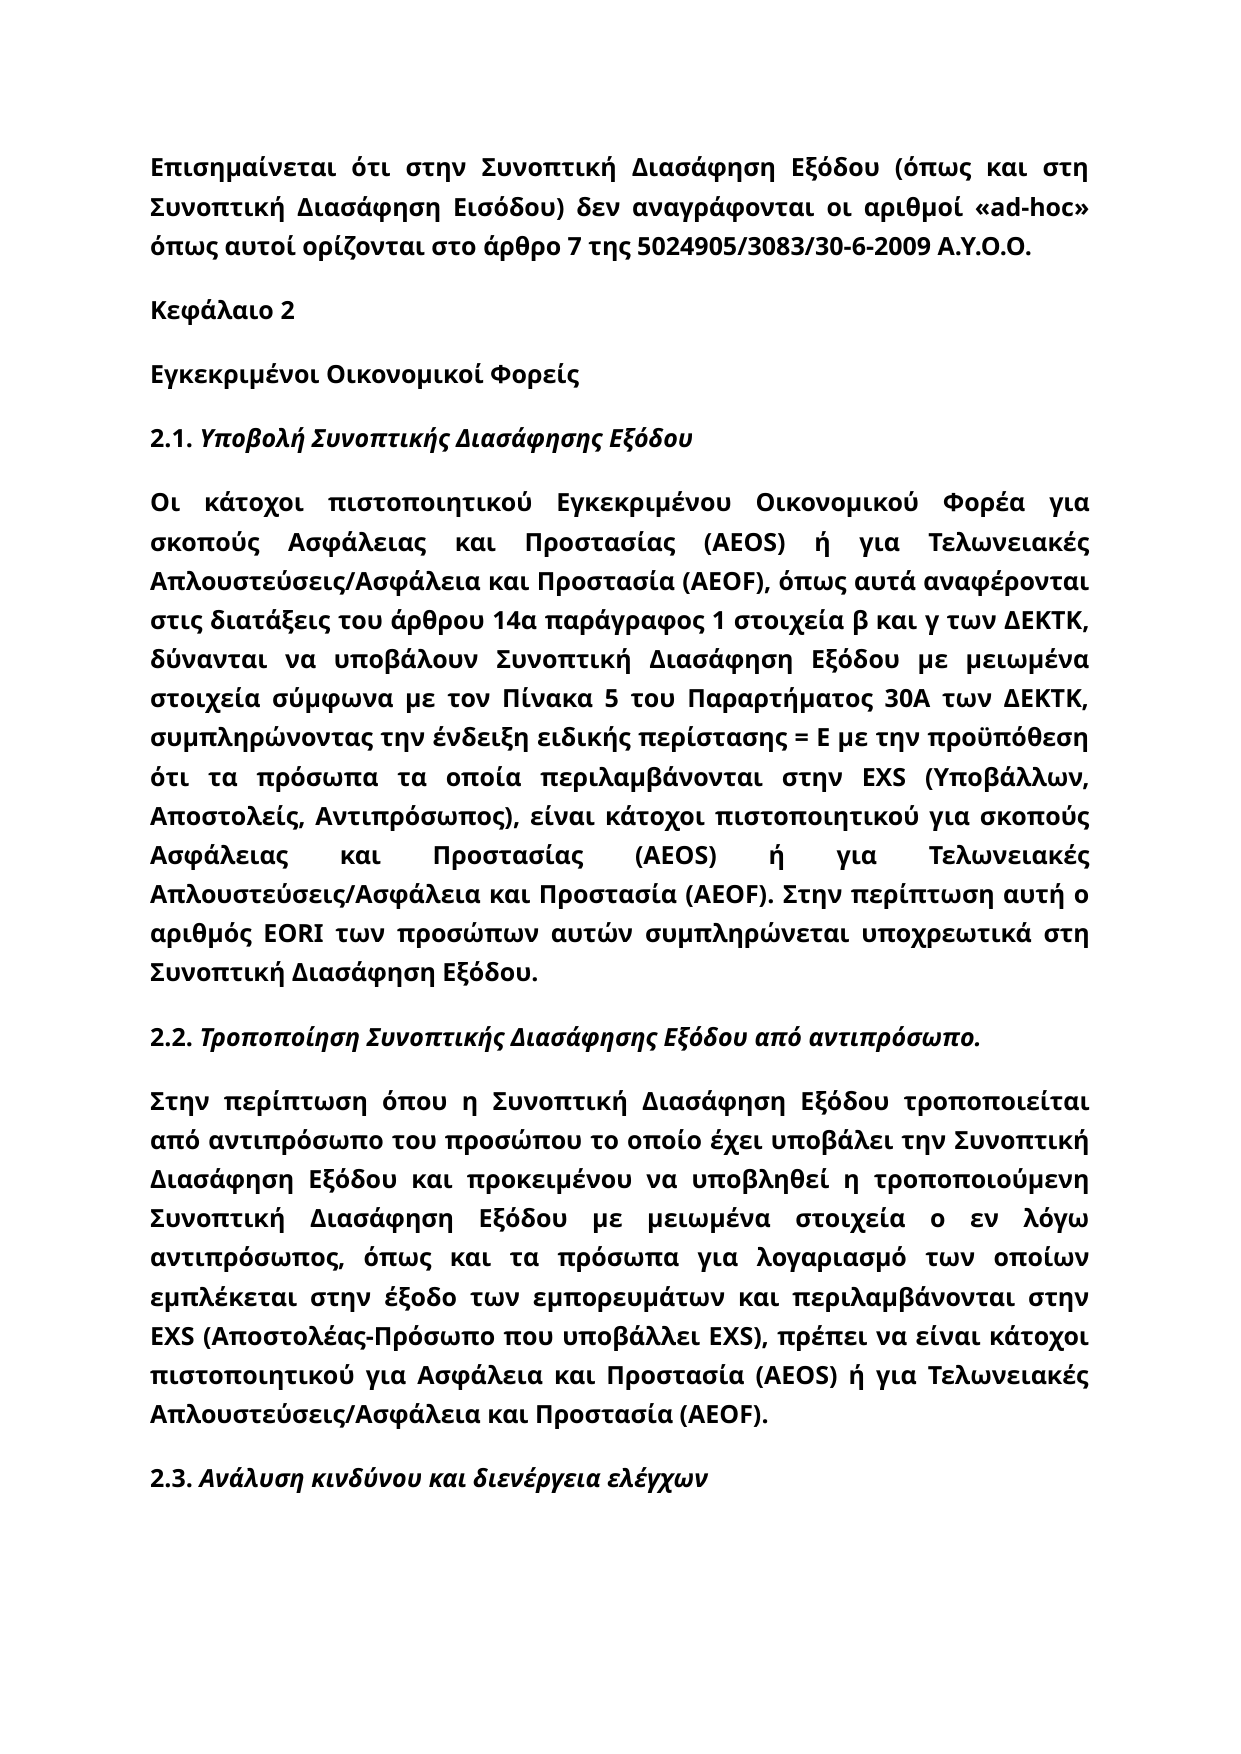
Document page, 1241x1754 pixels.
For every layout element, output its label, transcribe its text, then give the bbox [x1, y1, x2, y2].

text Στην περίπτωση όπου η Συνοπτική Διασάφηση Εξόδου τροποποιείται από αντιπρόσωπο του προσώπου το οποίο έχει υποβάλει την Συνοπτική Διασάφηση Εξόδου και προκειμένου να υποβληθεί η τροποποιούμενη Συνοπτική Διασάφηση Εξόδου με μειωμένα στοιχεία ο εν λόγω αντιπρόσωπος, όπως και τα πρόσωπα για λογαριασμό των οποίων εμπλέκεται στην έξοδο των εμπορευμάτων και περιλαμβάνονται στην ΕΧS (Αποστολέας-Πρόσωπο που υποβάλλει ΕΧS), πρέπει να είναι κάτοχοι πιστοποιητικού για Ασφάλεια και Προστασία (ΑΕΟS) ή για Τελωνειακές Απλουστεύσεις/Ασφάλεια και Προστασία (ΑΕΟF). [150, 1083, 1090, 1431]
text Επισημαίνεται ότι στην Συνοπτική Διασάφηση Εξόδου (όπως και στη Συνοπτική Διασάφηση Εισόδου) δεν αναγράφονται οι αριθμοί «ad-hoc» όπως αυτοί ορίζονται στο άρθρο 7 της 5024905/3083/30-6-2009 Α.Υ.Ο.Ο. [150, 150, 1090, 262]
text Εγκεκριμένοι Οικονομικοί Φορείς [150, 357, 1090, 391]
text 2.2. Τροποποίηση Συνοπτικής Διασάφησης Εξόδου από αντιπρόσωπο. [150, 1019, 1090, 1053]
text 2.1. Υποβολή Συνοπτικής Διασάφησης Εξόδου [150, 421, 1090, 455]
text Κεφάλαιο 2 [150, 292, 1090, 327]
text 2.3. Ανάλυση κινδύνου και διενέργεια ελέγχων [150, 1461, 1090, 1495]
text Οι κάτοχοι πιστοποιητικού Εγκεκριμένου Οικονομικού Φορέα για σκοπούς Ασφάλειας και Προστασίας (ΑΕΟS) ή για Τελωνειακές Απλουστεύσεις/Ασφάλεια και Προστασία (ΑΕΟF), όπως αυτά αναφέρονται στις διατάξεις του άρθρου 14α παράγραφος 1 στοιχεία β και γ των ΔΕΚΤΚ, δύνανται να υποβάλουν Συνοπτική Διασάφηση Εξόδου με μειωμένα στοιχεία σύμφωνα με τον Πίνακα 5 του Παραρτήματος 30Α των ΔΕΚΤΚ, συμπληρώνοντας την ένδειξη ειδικής περίστασης = Ε με την προϋπόθεση ότι τα πρόσωπα τα οποία περιλαμβάνονται στην ΕΧS (Υποβάλλων, Αποστολείς, Αντιπρόσωπος), είναι κάτοχοι πιστοποιητικού για σκοπούς Ασφάλειας και Προστασίας (ΑΕΟS) ή για Τελωνειακές Απλουστεύσεις/Ασφάλεια και Προστασία (ΑΕΟF). Στην περίπτωση αυτή ο αριθμός EORI των προσώπων αυτών συμπληρώνεται υποχρεωτικά στη Συνοπτική Διασάφηση Εξόδου. [150, 485, 1090, 989]
